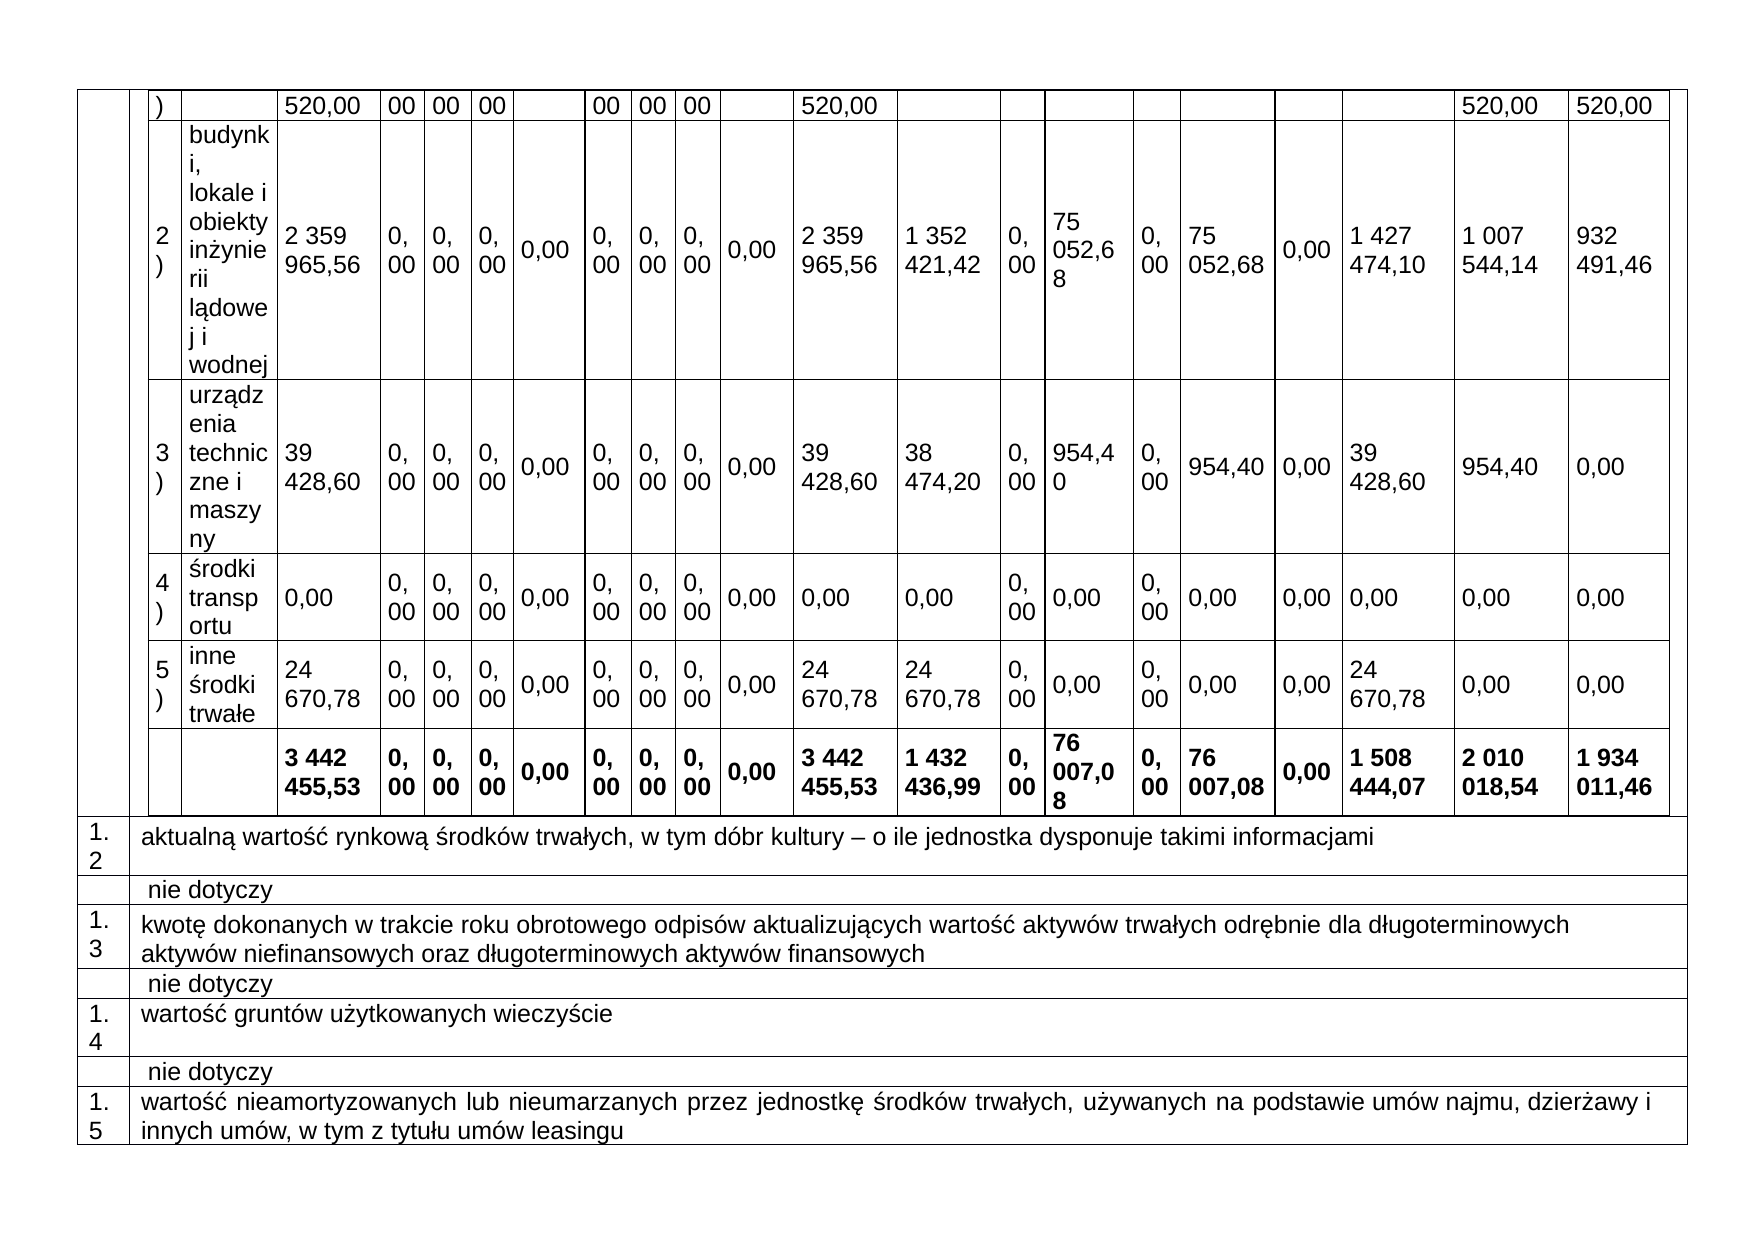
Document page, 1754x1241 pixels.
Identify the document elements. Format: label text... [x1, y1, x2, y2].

table_cell 3 442 455,53 [794, 729, 897, 815]
table_cell 932 491,46 [1569, 121, 1669, 379]
table_cell 00 [632, 91, 675, 119]
table_cell 2 010 018,54 [1455, 729, 1568, 815]
table_cell 00 [472, 91, 513, 119]
table_cell [182, 91, 277, 119]
table_cell 0,00 [1001, 554, 1044, 640]
table_cell wartość gruntów użytkowanych wieczyście [130, 999, 1687, 1056]
table_cell nie dotyczy [130, 969, 1687, 997]
table_cell [1181, 91, 1274, 119]
table_cell 0,00 [632, 554, 675, 640]
table_cell 954,40 [1181, 380, 1274, 553]
table_cell 1.4 [78, 999, 129, 1056]
table_cell 24 670,78 [898, 641, 1000, 727]
table_cell 1 352 421,42 [898, 121, 1000, 379]
table_cell 1.2 [78, 817, 129, 874]
table_cell 0,00 [1276, 121, 1342, 379]
table_cell [1001, 91, 1044, 119]
table_cell 0,00 [425, 729, 471, 815]
table_cell 1 007 544,14 [1455, 121, 1568, 379]
table_cell 00 [586, 91, 631, 119]
table_cell 0,00 [472, 729, 513, 815]
table_cell kwotę dokonanych w trakcie roku obrotowego odpisów aktualizujących wartość aktywów trwałych odrębnie dla długoterminowych aktywów niefinansowych oraz długoterminowych aktywów finansowych [130, 905, 1687, 968]
table_cell [149, 729, 181, 815]
table_cell 0,00 [1455, 641, 1568, 727]
table_cell [898, 91, 1000, 119]
table_cell 0,00 [721, 729, 793, 815]
table_cell 39 428,60 [794, 380, 897, 553]
table_cell 0,00 [1046, 554, 1133, 640]
table_header [141, 90, 148, 816]
table_cell 520,00 [1455, 91, 1568, 119]
table_cell 76 007,08 [1046, 729, 1133, 815]
table_cell wartość nieamortyzowanych lub nieumarzanych przez jednostkę środków trwałych, używanych na podstawie umów najmu, dzierżawy i innych umów, w tym z tytułu umów leasingu [130, 1087, 1687, 1144]
table_cell 00 [381, 91, 424, 119]
table_cell 2 359 965,56 [794, 121, 897, 379]
table_cell 520,00 [278, 91, 380, 119]
table_cell 0,00 [632, 121, 675, 379]
table_cell ) [149, 91, 181, 119]
table_cell 0,00 [676, 554, 720, 640]
table_cell 0,00 [1569, 554, 1669, 640]
table_cell [78, 876, 129, 904]
table_cell 0,00 [632, 729, 675, 815]
table_cell 1 432 436,99 [898, 729, 1000, 815]
table_cell 0,00 [1001, 729, 1044, 815]
table_cell 0,00 [514, 729, 584, 815]
table_cell 0,00 [898, 554, 1000, 640]
table_cell 0,00 [425, 641, 471, 727]
table_cell 0,00 [381, 380, 424, 553]
table_cell 0,00 [1001, 641, 1044, 727]
table_cell 0,00 [586, 380, 631, 553]
table_cell [1343, 91, 1454, 119]
table_cell 0,00 [586, 729, 631, 815]
table_cell 76 007,08 [1181, 729, 1274, 815]
table_cell aktualną wartość rynkową środków trwałych, w tym dóbr kultury – o ile jednostka dysponuje takimi informacjami [130, 817, 1687, 874]
table_cell 2 359 965,56 [278, 121, 380, 379]
table_cell 0,00 [721, 121, 793, 379]
table_cell 0,00 [425, 380, 471, 553]
table_cell budynki, lokale i obiekty inżynierii lądowej i wodnej [182, 121, 277, 379]
table_cell 520,00 [794, 91, 897, 119]
table_cell [1134, 91, 1180, 119]
table_cell [1276, 91, 1342, 119]
table_cell urządzenia techniczne i maszyny [182, 380, 277, 553]
table_cell [130, 90, 141, 816]
table_cell 0,00 [676, 641, 720, 727]
table_cell 0,00 [676, 380, 720, 553]
table_cell [1046, 91, 1133, 119]
table_cell 3 442 455,53 [278, 729, 380, 815]
table_cell 0,00 [514, 380, 584, 553]
table_cell 0,00 [514, 121, 584, 379]
table_cell 24 670,78 [1343, 641, 1454, 727]
table_cell 39 428,60 [1343, 380, 1454, 553]
table_cell 954,40 [1455, 380, 1568, 553]
table_cell 1.3 [78, 905, 129, 968]
table_cell 0,00 [586, 554, 631, 640]
table_cell 0,00 [1276, 729, 1342, 815]
table_cell 0,00 [1276, 641, 1342, 727]
table_cell 0,00 [278, 554, 380, 640]
table_cell 0,00 [1134, 554, 1180, 640]
table_cell 520,00 [1569, 91, 1669, 119]
table_cell 2) [149, 121, 181, 379]
table_cell [78, 969, 129, 997]
table_cell [721, 91, 793, 119]
table_cell 24 670,78 [794, 641, 897, 727]
table_cell inne środki trwałe [182, 641, 277, 727]
table_cell 0,00 [1455, 554, 1568, 640]
table_cell 0,00 [1001, 121, 1044, 379]
table_cell 0,00 [425, 554, 471, 640]
table_cell 0,00 [1569, 641, 1669, 727]
table_cell 0,00 [586, 641, 631, 727]
table_cell 0,00 [1181, 641, 1274, 727]
table_cell 0,00 [1343, 554, 1454, 640]
table_cell 0,00 [721, 554, 793, 640]
table_cell 0,00 [472, 380, 513, 553]
table_cell 00 [676, 91, 720, 119]
table_cell 0,00 [794, 554, 897, 640]
table_cell 39 428,60 [278, 380, 380, 553]
table_cell 0,00 [1134, 121, 1180, 379]
table_cell 24 670,78 [278, 641, 380, 727]
table_cell 0,00 [1569, 380, 1669, 553]
table_cell 0,00 [632, 641, 675, 727]
table_cell 0,00 [586, 121, 631, 379]
table_cell 0,00 [1276, 554, 1342, 640]
table_cell 5) [149, 641, 181, 727]
table_cell 0,00 [1001, 380, 1044, 553]
table_cell 0,00 [514, 554, 584, 640]
table_cell 0,00 [676, 729, 720, 815]
table_cell 0,00 [381, 121, 424, 379]
table_cell 0,00 [721, 380, 793, 553]
table_cell 0,00 [381, 729, 424, 815]
table_cell 0,00 [381, 554, 424, 640]
table_header [1670, 90, 1677, 816]
table_cell 3) [149, 380, 181, 553]
table_cell 75 052,68 [1181, 121, 1274, 379]
table_cell 1 427 474,10 [1343, 121, 1454, 379]
table_cell [1677, 90, 1687, 816]
table_cell 0,00 [676, 121, 720, 379]
table_cell środki transportu [182, 554, 277, 640]
table_cell 0,00 [1134, 729, 1180, 815]
table_cell 1 508 444,07 [1343, 729, 1454, 815]
table_cell 0,00 [1134, 641, 1180, 727]
table_cell 954,40 [1046, 380, 1133, 553]
table_cell 0,00 [472, 554, 513, 640]
table_cell 0,00 [632, 380, 675, 553]
table_cell 0,00 [425, 121, 471, 379]
table_cell 0,00 [381, 641, 424, 727]
table_cell nie dotyczy [130, 876, 1687, 904]
table_cell 0,00 [721, 641, 793, 727]
table_cell 0,00 [472, 641, 513, 727]
table_cell [78, 1057, 129, 1086]
table_cell nie dotyczy [130, 1057, 1687, 1086]
table_cell 4) [149, 554, 181, 640]
table_cell 1 934 011,46 [1569, 729, 1669, 815]
table_cell [182, 729, 277, 815]
table_cell [78, 90, 129, 816]
table_cell 1.5 [78, 1087, 129, 1144]
table_cell 0,00 [1276, 380, 1342, 553]
table_cell 38 474,20 [898, 380, 1000, 553]
table_cell 0,00 [472, 121, 513, 379]
table_cell 0,00 [1134, 380, 1180, 553]
table_cell 0,00 [1046, 641, 1133, 727]
table_cell 75 052,68 [1046, 121, 1133, 379]
table_cell 0,00 [1181, 554, 1274, 640]
table_cell [514, 91, 584, 119]
table_cell 00 [425, 91, 471, 119]
table_cell 0,00 [514, 641, 584, 727]
